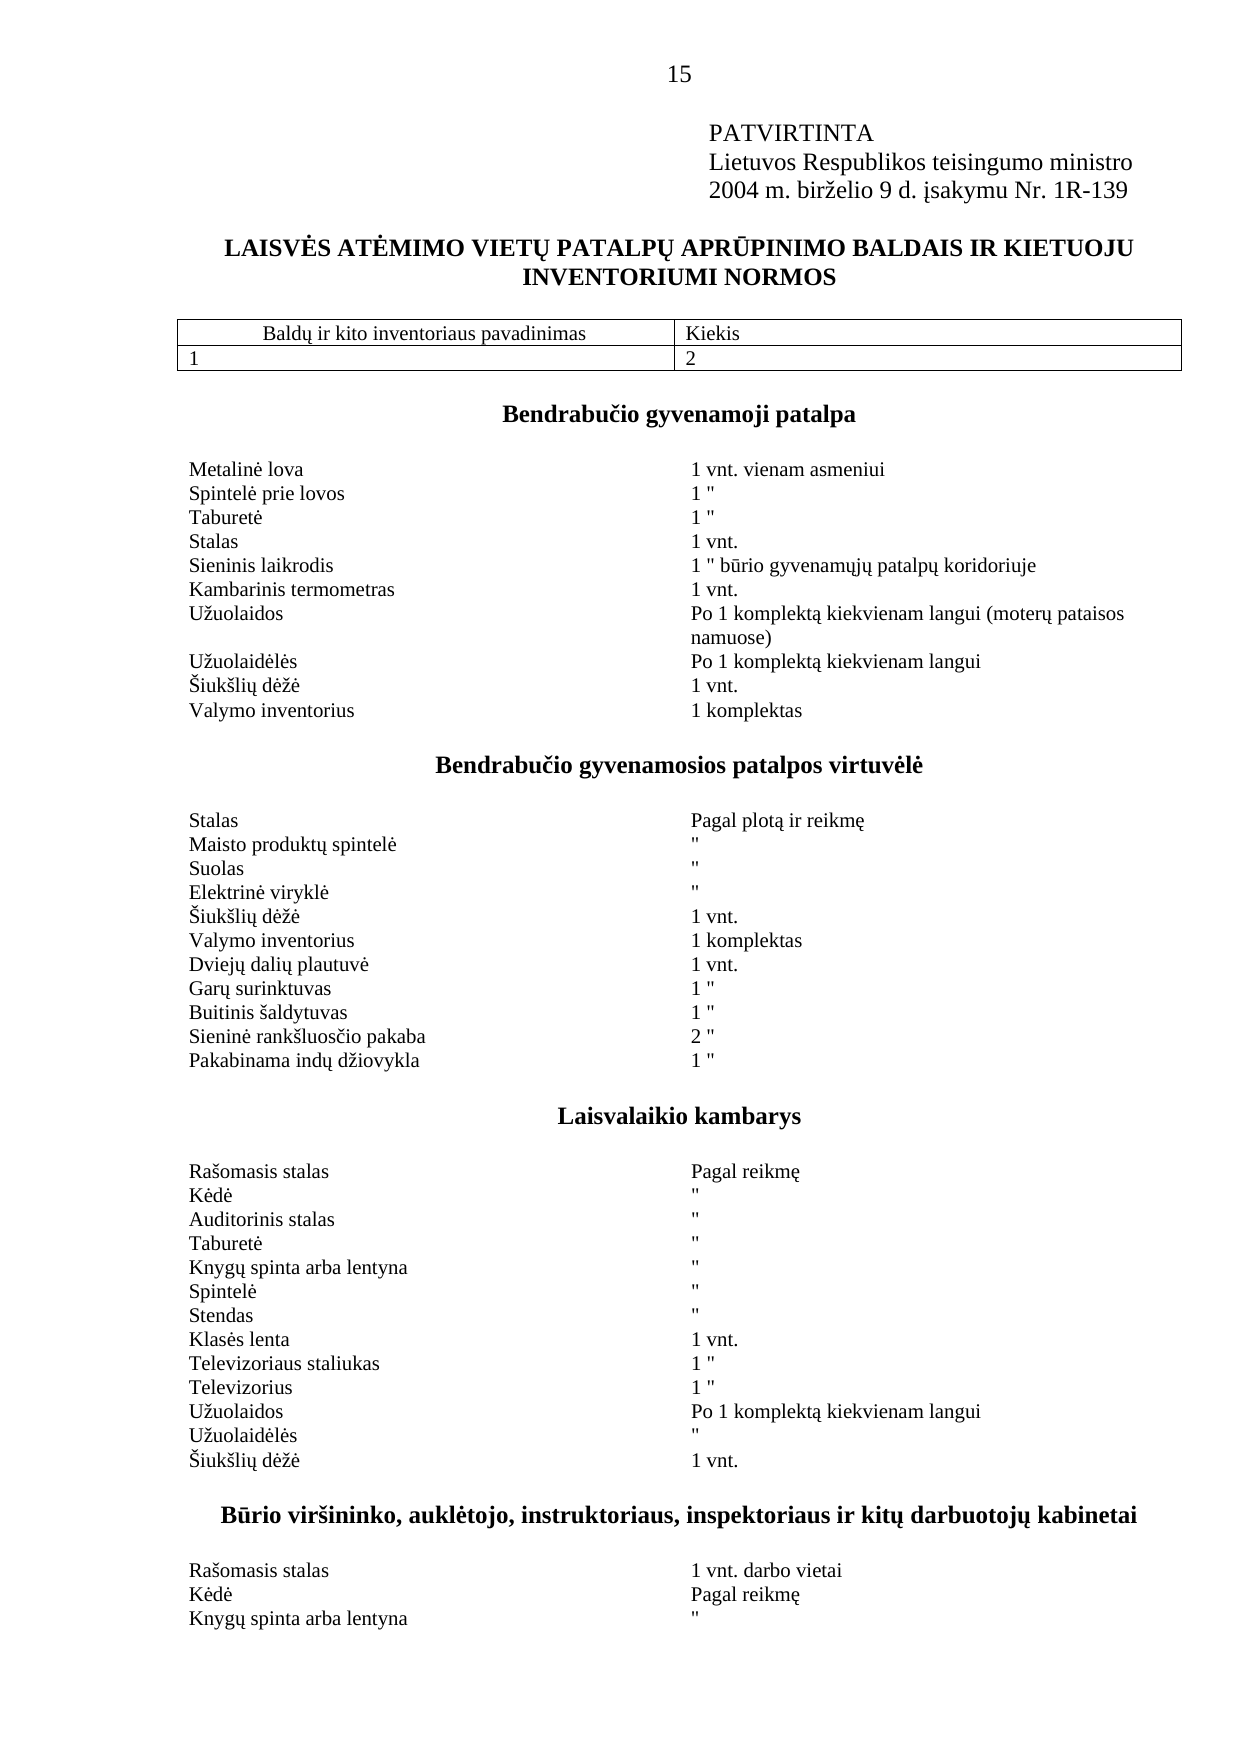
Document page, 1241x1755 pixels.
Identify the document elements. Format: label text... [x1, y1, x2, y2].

table_cell Klasės lenta [177, 1327, 679, 1351]
text Laisvalaikio kambarys [177, 1101, 1181, 1130]
table_cell 1 vnt. [680, 1448, 1181, 1472]
table_cell Televizorius [177, 1375, 679, 1399]
table_cell Užuolaidos [177, 601, 679, 649]
table_cell Buitinis šaldytuvas [177, 1000, 679, 1024]
table_cell 1 komplektas [679, 928, 1181, 952]
table_cell Auditorinis stalas [177, 1207, 679, 1231]
table_cell Taburetė [177, 505, 679, 529]
table_header Rašomasis stalas [177, 1159, 679, 1183]
table_header 1 vnt. darbo vietai [679, 1558, 1181, 1582]
text LAISVĖS ATĖMIMO VIETŲ patalpų aprūpinimo baldais ir kietuoju inventoriumi normos [177, 233, 1181, 291]
table_cell 1 " [680, 1375, 1181, 1399]
text Lietuvos Respublikos teisingumo ministro [177, 147, 1181, 176]
table_cell Užuolaidėlės [177, 1424, 679, 1447]
table_cell " [679, 832, 1181, 856]
table_cell Knygų spinta arba lentyna [177, 1606, 679, 1630]
table_cell 1 vnt. [680, 1327, 1181, 1351]
text PATVIRTINTA [709, 118, 1181, 147]
table_cell Spintelė [177, 1279, 679, 1303]
table_cell Po 1 komplektą kiekvienam langui (moterų pataisos namuose) [679, 601, 1181, 649]
table_cell Garų surinktuvas [177, 976, 679, 1000]
table_cell 1 vnt. [679, 904, 1181, 928]
table_cell Maisto produktų spintelė [177, 832, 679, 856]
table_cell " [679, 1606, 1181, 1630]
table_cell Taburetė [177, 1231, 679, 1255]
table_cell 2 " [679, 1024, 1181, 1048]
table_cell 1 " [680, 1351, 1181, 1375]
table_cell 1 " [679, 976, 1181, 1000]
table_cell Kambarinis termometras [177, 577, 679, 601]
table_cell Valymo inventorius [177, 928, 679, 952]
table_cell Šiukšlių dėžė [177, 1448, 679, 1472]
table_cell Spintelė prie lovos [177, 481, 679, 505]
text Bendrabučio gyvenamosios patalpos virtuvėlė [177, 750, 1181, 779]
table_cell 1 " [679, 505, 1181, 529]
table_cell " [680, 1255, 1181, 1279]
table_header Rašomasis stalas [177, 1558, 679, 1582]
table_cell Sieninė rankšluosčio pakaba [177, 1024, 679, 1048]
table_cell Televizoriaus staliukas [177, 1351, 679, 1375]
table_header Baldų ir kito inventoriaus pavadinimas [178, 320, 674, 344]
table_cell pagal reikmę [679, 1582, 1181, 1606]
table_cell Stalas [177, 529, 679, 553]
table_cell 1 " būrio gyvenamųjų patalpų koridoriuje [679, 553, 1181, 577]
table_cell " [680, 1424, 1181, 1447]
table_cell po 1 komplektą kiekvienam langui [680, 1399, 1181, 1423]
table_cell po 1 komplektą kiekvienam langui [679, 649, 1181, 673]
table_cell 1 vnt. [679, 577, 1181, 601]
table_cell Pakabinama indų džiovykla [177, 1049, 679, 1072]
table_cell " [680, 1231, 1181, 1255]
table_header Kiekis [675, 320, 1181, 344]
table_cell Knygų spinta arba lentyna [177, 1255, 679, 1279]
table_cell 1 vnt. [679, 529, 1181, 553]
table_cell Suolas [177, 856, 679, 880]
table_header pagal plotą ir reikmę [679, 808, 1181, 832]
text 2004 m. birželio 9 d. įsakymu Nr. 1R-139 [177, 176, 1181, 204]
table_cell " [680, 1183, 1181, 1207]
table_cell Šiukšlių dėžė [177, 904, 679, 928]
table_header Stalas [177, 808, 679, 832]
table_cell " [679, 856, 1181, 880]
table_cell 1 komplektas [679, 698, 1181, 722]
table_cell Sieninis laikrodis [177, 553, 679, 577]
table_cell 1 vnt. [679, 674, 1181, 697]
table_cell 1 " [679, 1000, 1181, 1024]
table_cell Kėdė [177, 1183, 679, 1207]
table_cell " [679, 880, 1181, 904]
table_cell Stendas [177, 1303, 679, 1327]
text Bendrabučio gyvenamoji patalpa [177, 399, 1181, 428]
table_cell Kėdė [177, 1582, 679, 1606]
table_cell " [680, 1279, 1181, 1303]
table_cell 1 " [679, 481, 1181, 505]
table_cell 1 [178, 346, 674, 369]
table_cell Dviejų dalių plautuvė [177, 952, 679, 976]
table_cell " [680, 1207, 1181, 1231]
table_cell 1 " [679, 1049, 1181, 1072]
table_header pagal reikmę [680, 1159, 1181, 1183]
table_header 1 vnt. vienam asmeniui [679, 457, 1181, 481]
table_cell Užuolaidos [177, 1399, 679, 1423]
table_header Metalinė lova [177, 457, 679, 481]
table_cell Valymo inventorius [177, 698, 679, 722]
text Būrio viršininko, auklėtojo, instruktoriaus, inspektoriaus ir kitų darbuotojų kabinetai [177, 1500, 1181, 1529]
table_cell 1 vnt. [679, 952, 1181, 976]
table_cell Šiukšlių dėžė [177, 674, 679, 697]
table_cell Elektrinė viryklė [177, 880, 679, 904]
table_cell 2 [675, 346, 1181, 369]
table_cell Užuolaidėlės [177, 649, 679, 673]
table_cell " [680, 1303, 1181, 1327]
